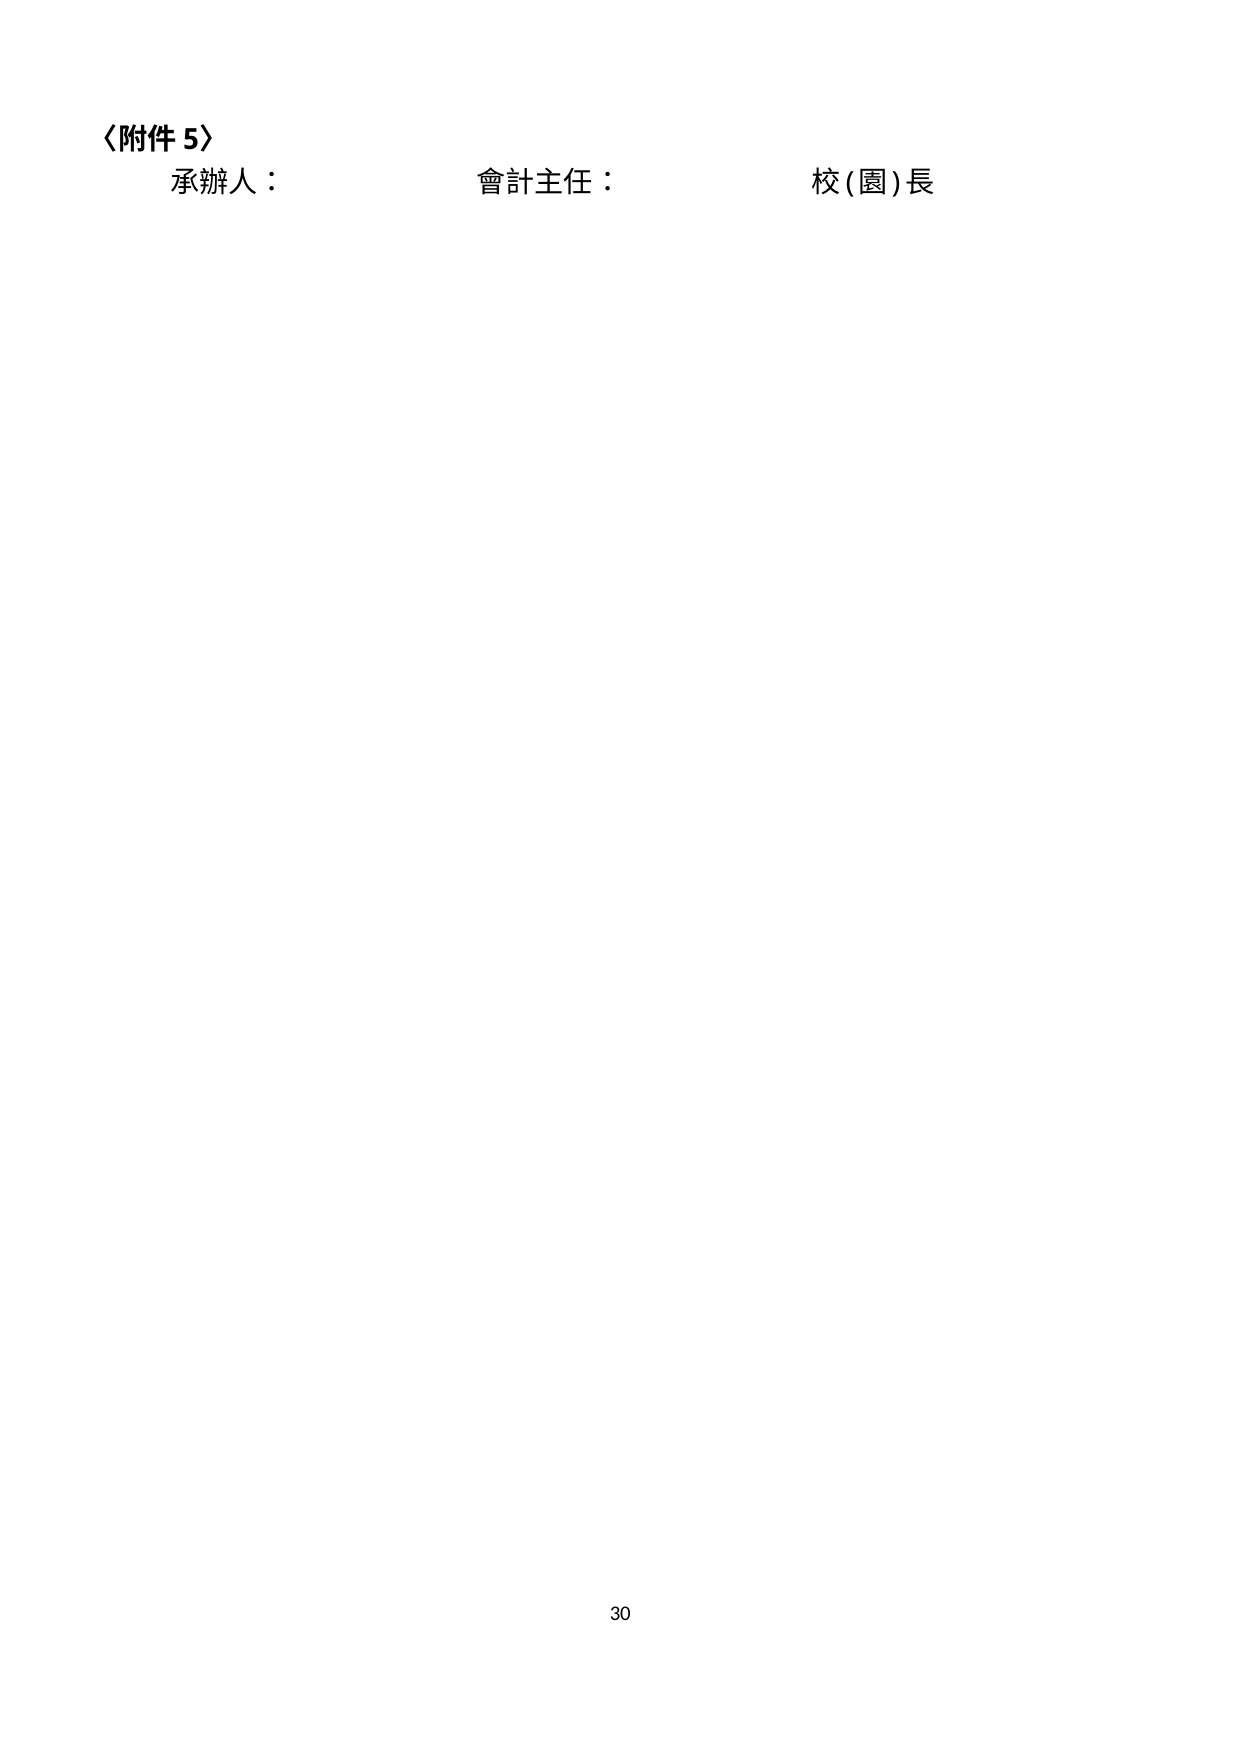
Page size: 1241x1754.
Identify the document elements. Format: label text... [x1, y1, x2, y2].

text 承辦人： 會計主任： 校(園)長 [89, 158, 1152, 201]
